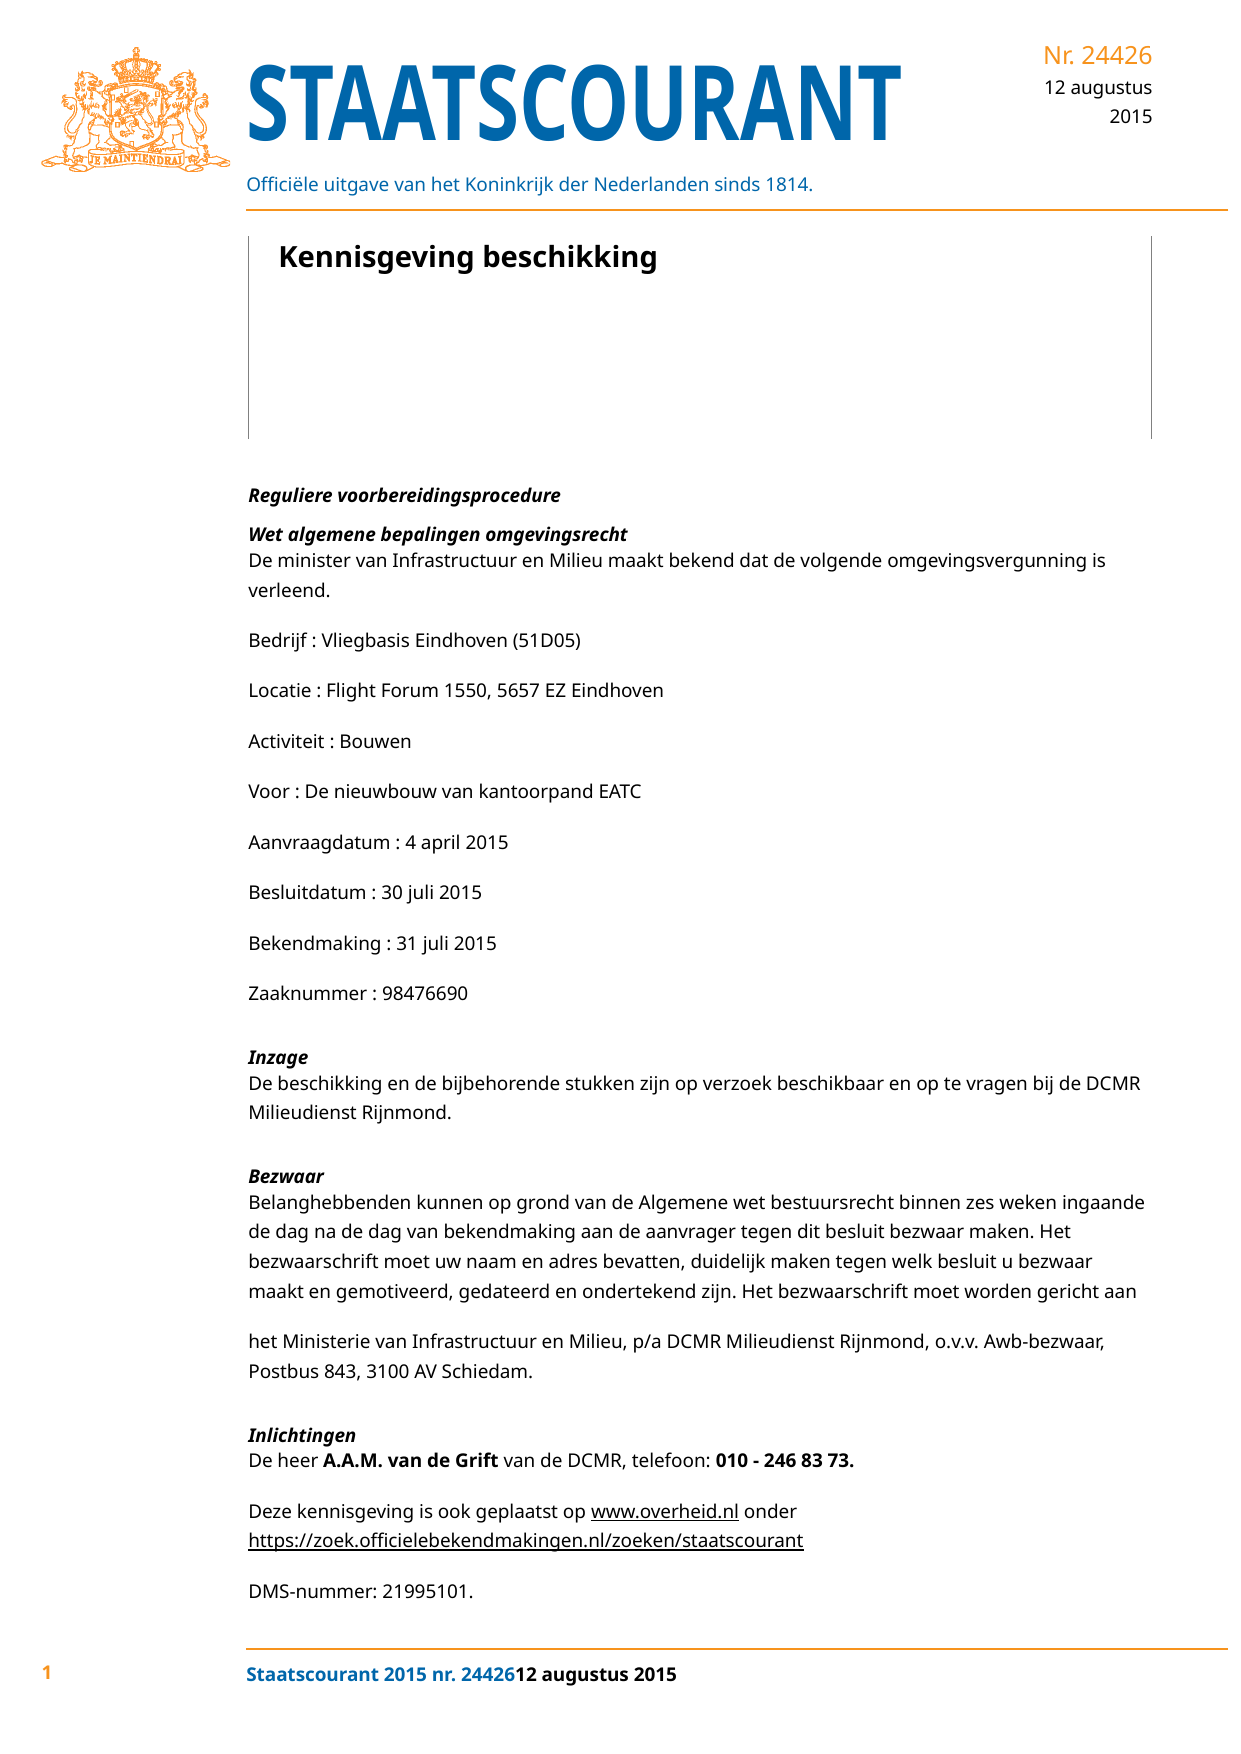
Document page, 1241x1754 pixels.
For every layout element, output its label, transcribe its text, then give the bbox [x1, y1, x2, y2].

picture [912, 236, 1090, 414]
text Voor : De nieuwbouw van kantoorpand EATC [248, 778, 1152, 804]
text het Ministerie van Infrastructuur en Milieu, p/a DCMR Milieudienst Rijnmond, o.v.v. Awb-bezwaar, Postbus 843, 3100 AV Schiedam. [248, 1328, 1152, 1383]
picture [41, 47, 231, 172]
text Aanvraagdatum : 4 april 2015 [248, 829, 1152, 854]
text Belanghebbenden kunnen op grond van de Algemene wet bestuursrecht binnen zes weken ingaande de dag na de dag van bekendmaking aan de aanvrager tegen dit besluit bezwaar maken. Het bezwaarschrift moet uw naam en adres bevatten, duidelijk maken tegen welk besluit u bezwaar maakt en gemotiveerd, gedateerd en ondertekend zijn. Het bezwaarschrift moet worden gericht aan [248, 1189, 1152, 1303]
text Locatie : Flight Forum 1550, 5657 EZ Eindhoven [248, 678, 1152, 703]
table_header [850, 414, 1151, 439]
text Inlichtingen [248, 1422, 1152, 1447]
text Besluitdatum : 30 juli 2015 [248, 879, 1152, 905]
text Bedrijf : Vliegbasis Eindhoven (51D05) [248, 627, 1152, 653]
text Zaaknummer : 98476690 [248, 980, 1152, 1006]
text DMS-nummer: 21995101. [248, 1578, 1152, 1604]
text Reguliere voorbereidingsprocedure [248, 482, 1152, 508]
table_header [1090, 236, 1151, 413]
text Deze kennisgeving is ook geplaatst op www.overheid.nl onder https://zoek.officielebekendmakingen.nl/zoeken/staatscourant [248, 1498, 1152, 1553]
text De heer A.A.M. van de Grift van de DCMR, telefoon: 010 - 246 83 73. [248, 1447, 1152, 1473]
text De beschikking en de bijbehorende stukken zijn op verzoek beschikbaar en op te vragen bij de DCMR Milieudienst Rijnmond. [248, 1070, 1152, 1125]
table_header [850, 236, 912, 413]
text Activiteit : Bouwen [248, 728, 1152, 754]
text Bekendmaking : 31 juli 2015 [248, 930, 1152, 955]
text Inzage [248, 1044, 1152, 1070]
table_header Kennisgeving beschikking [249, 236, 850, 439]
text De minister van Infrastructuur en Milieu maakt bekend dat de volgende omgevingsvergunning is verleend. [248, 547, 1152, 602]
text Bezwaar [248, 1163, 1152, 1189]
text Wet algemene bepalingen omgevingsrecht [248, 521, 1152, 547]
